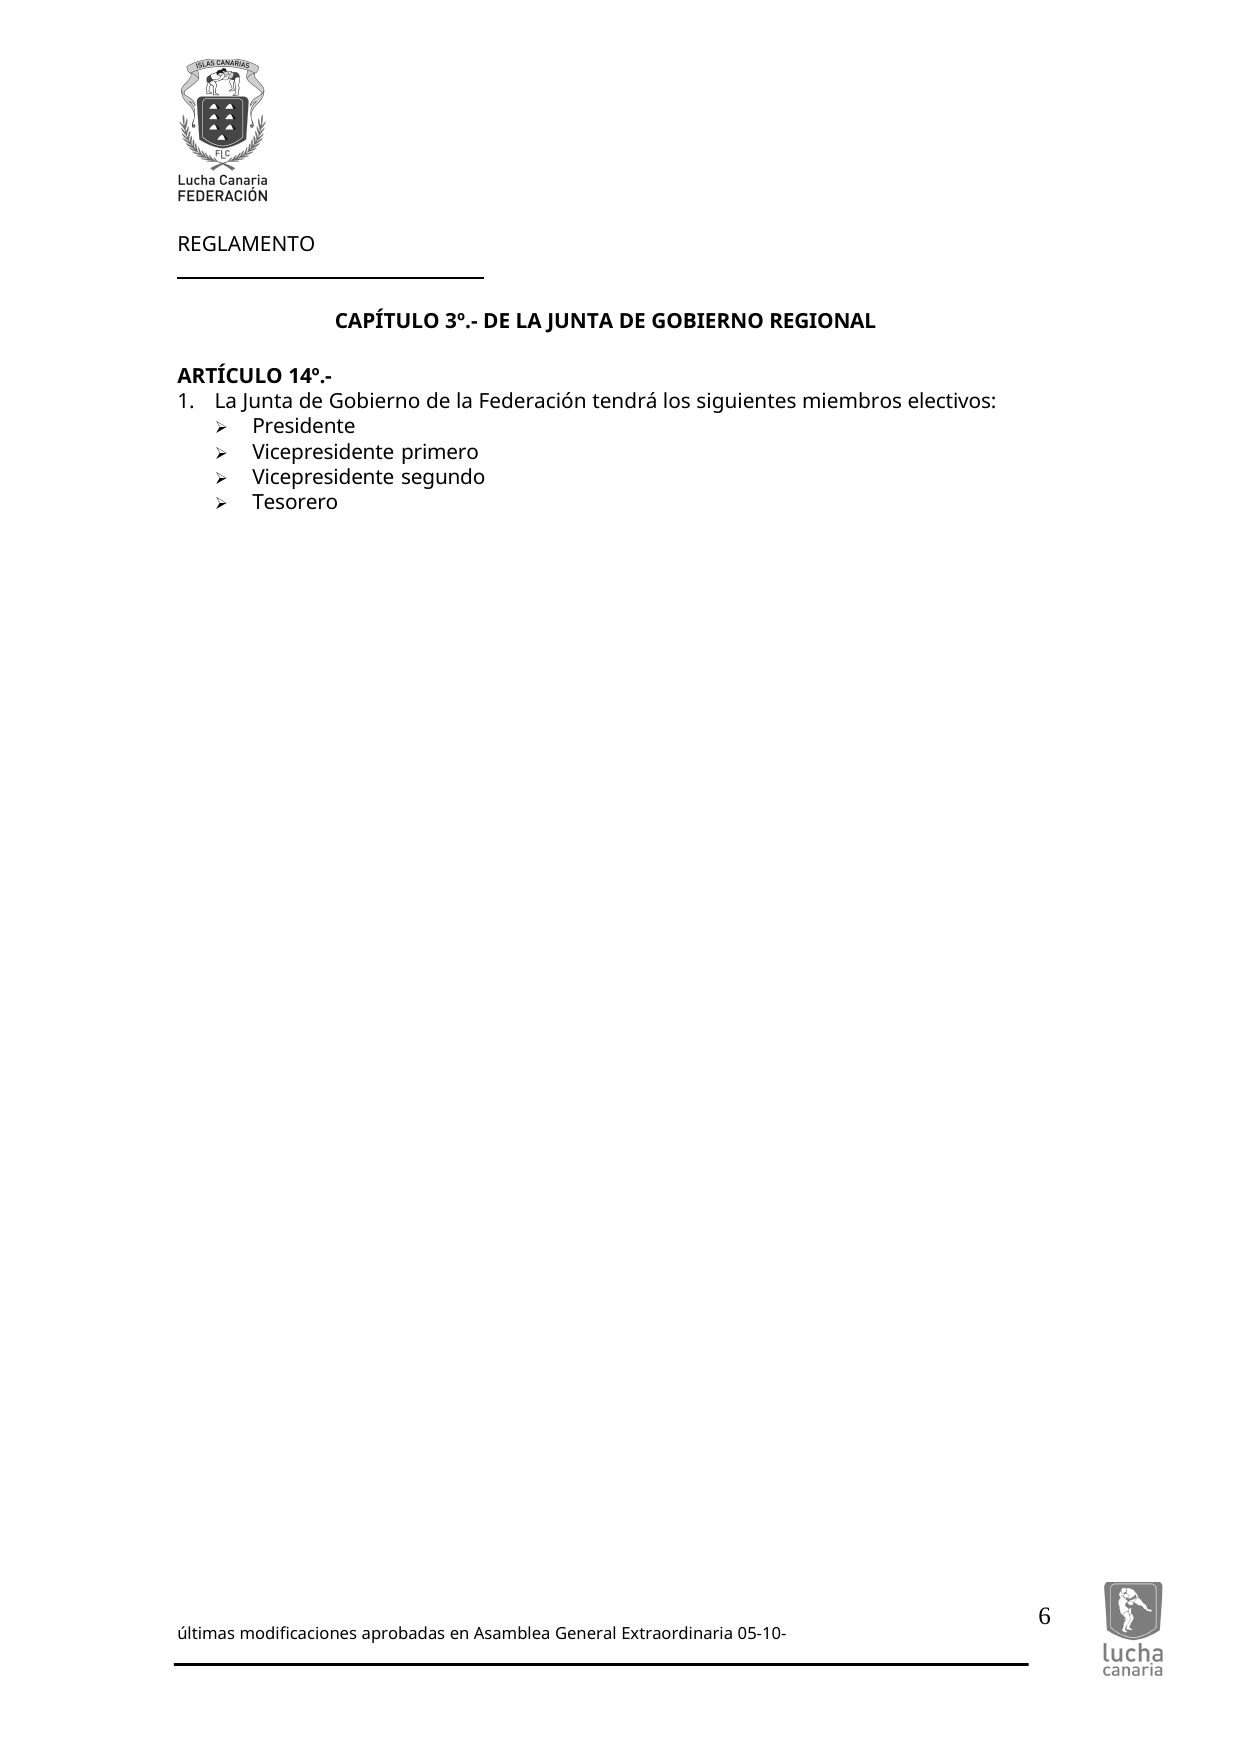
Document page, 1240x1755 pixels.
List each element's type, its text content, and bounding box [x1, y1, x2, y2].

list Vicepresidente segundo [214, 464, 1077, 489]
text ARTÍCULO 14º.- [177, 364, 1077, 389]
list Vicepresidente primero [214, 439, 1077, 464]
list La Junta de Gobierno de la Federación tendrá los siguientes miembros electivos: [177, 389, 1077, 414]
list Presidente [214, 414, 1077, 439]
subtitle CAPÍTULO 3º.- DE LA JUNTA DE GOBIERNO REGIONAL [334, 307, 1077, 335]
list Tesorero [214, 489, 1077, 514]
